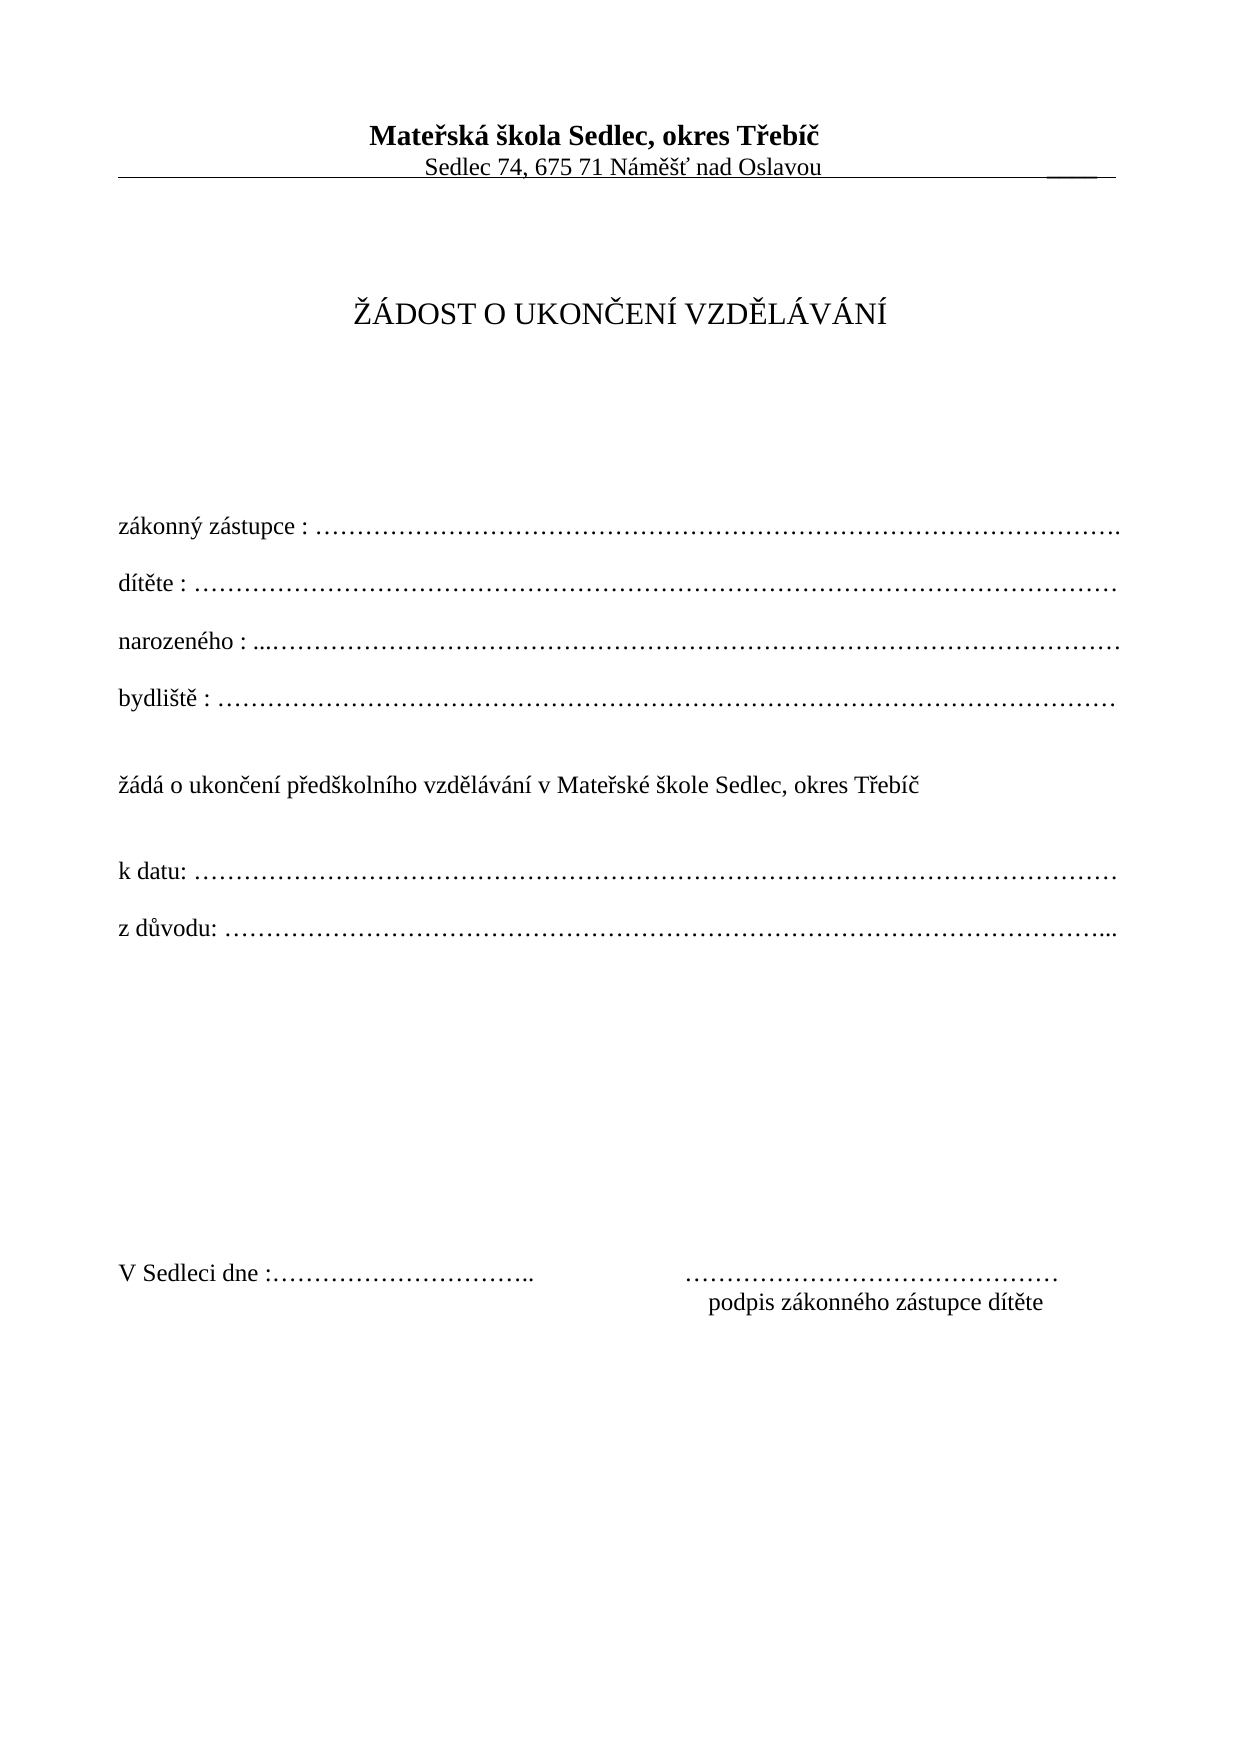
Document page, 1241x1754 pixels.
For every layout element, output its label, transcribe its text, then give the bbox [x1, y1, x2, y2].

text bydliště : ……………………………………………………………………………………………… [118, 683, 1122, 712]
text V Sedleci dne :………………………….. ……………………………………… [118, 1258, 1122, 1287]
text podpis zákonného zástupce dítěte [708, 1287, 1122, 1316]
text žádá o ukončení předškolního vzdělávání v Mateřské škole Sedlec, okres Třebíč [118, 770, 1122, 798]
text Mateřská škola Sedlec, okres Třebíč [118, 118, 1122, 152]
text z důvodu: ……………………………………………………………………………………………... [118, 913, 1122, 942]
text Sedlec 74, 675 71 Náměšť nad Oslavou ____ [118, 152, 1122, 180]
text zákonný zástupce : ……………………………………………………………………………………. [118, 511, 1122, 540]
text dítěte : ………………………………………………………………………………………………… [118, 568, 1122, 597]
text ŽÁDOST O UKONČENÍ VZDĚLÁVÁNÍ [118, 295, 1122, 331]
text narozeného : ...………………………………………………………………………………………… [118, 626, 1122, 655]
text k datu: ………………………………………………………………………………………………… [118, 856, 1122, 885]
